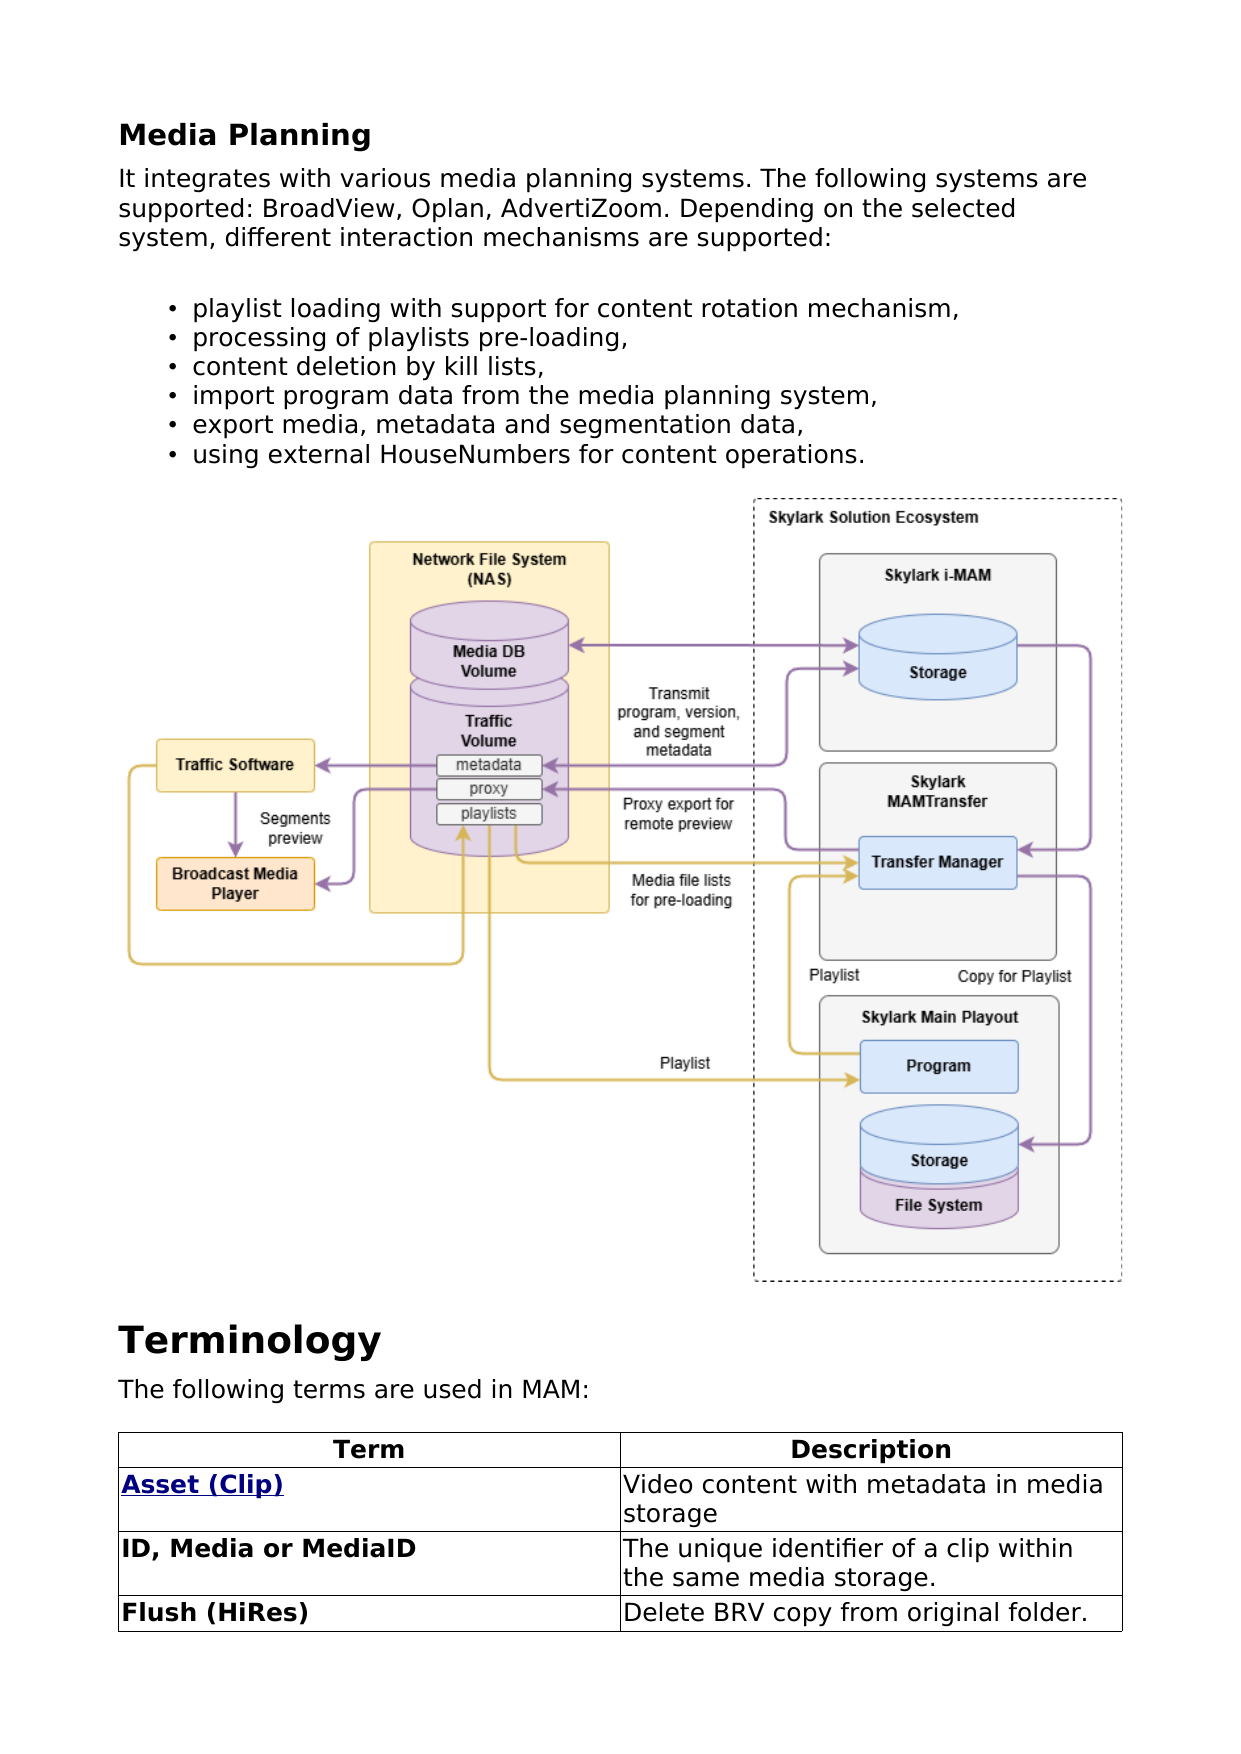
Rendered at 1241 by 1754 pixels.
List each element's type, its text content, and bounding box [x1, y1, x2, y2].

table_cell ID, Media or MediaID [119, 1532, 620, 1595]
list playlist loading with support for content rotation mechanism, [177, 294, 1122, 323]
table_cell Delete BRV copy from original folder. [621, 1596, 1122, 1631]
table_header Term [119, 1433, 620, 1467]
list import program data from the media planning system, [177, 382, 1122, 411]
picture [118, 498, 1123, 1282]
subtitle Media Planning [118, 118, 1122, 152]
text The following terms are used in MAM: [118, 1375, 1122, 1404]
list export media, metadata and segmentation data, [177, 411, 1122, 440]
table_cell Video content with metadata in media storage [621, 1468, 1122, 1531]
table_cell Asset (Clip) [119, 1468, 620, 1531]
text It integrates with various media planning systems. The following systems are supported: BroadView, Oplan, AdvertiZoom. Depending on the selected system, different interaction mechanisms are supported: [118, 164, 1122, 252]
list content deletion by kill lists, [177, 352, 1122, 382]
table_cell The unique identifier of a clip within the same media storage. [621, 1532, 1122, 1595]
table_cell Flush (HiRes) [119, 1596, 620, 1631]
table_header Description [621, 1433, 1122, 1467]
list processing of playlists pre-loading, [177, 323, 1122, 352]
subtitle Terminology [118, 1319, 1122, 1363]
list using external HouseNumbers for content operations. [177, 440, 1122, 469]
